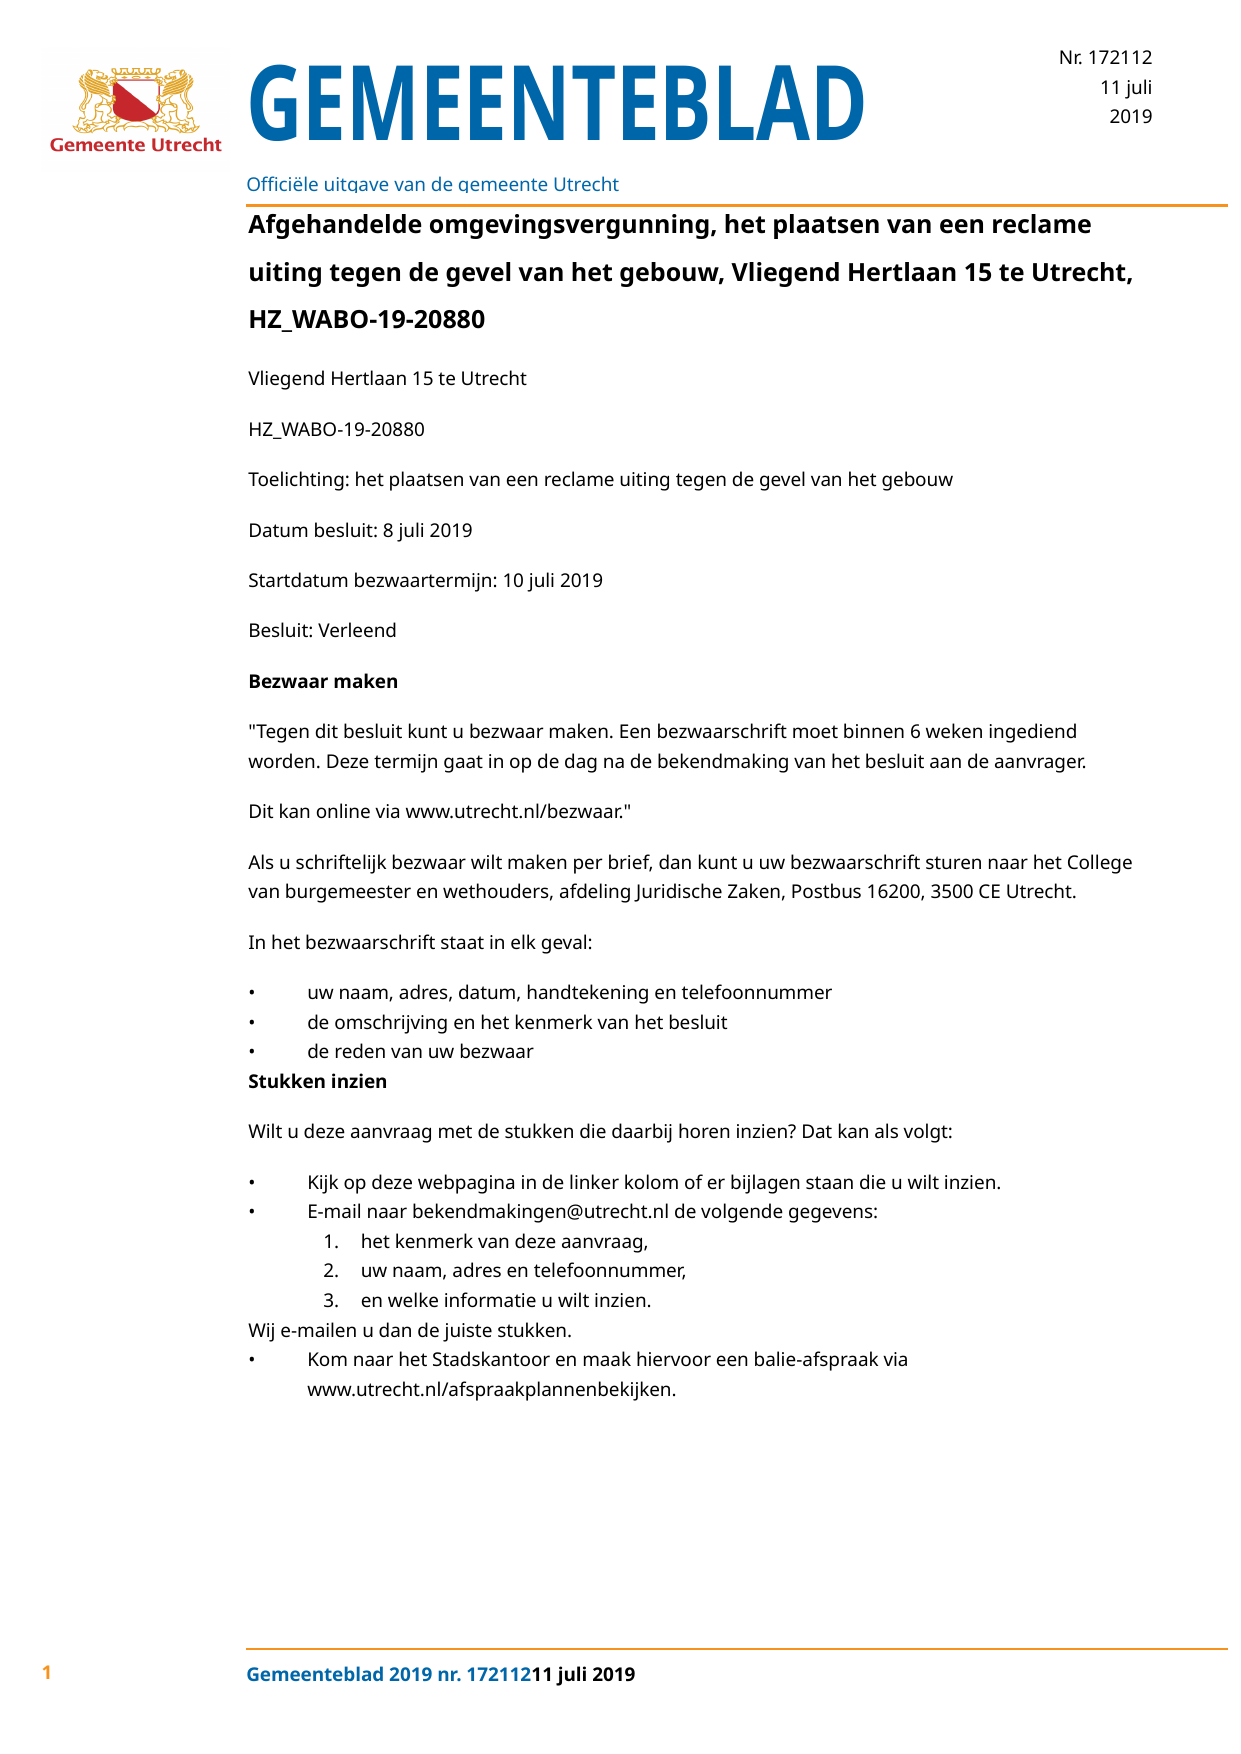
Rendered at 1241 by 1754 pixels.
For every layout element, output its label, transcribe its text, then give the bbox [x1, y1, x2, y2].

text Afgehandelde omgevingsvergunning, het plaatsen van een reclame uiting tegen de gevel van het gebouw, Vliegend Hertlaan 15 te Utrecht, HZ_WABO-19-20880 [248, 207, 1152, 336]
list en welke informatie u wilt inzien. [323, 1287, 1152, 1313]
text Startdatum bezwaartermijn: 10 juli 2019 [248, 567, 1152, 593]
list Kijk op deze webpagina in de linker kolom of er bijlagen staan die u wilt inzien. [248, 1169, 1152, 1194]
text Toelichting: het plaatsen van een reclame uiting tegen de gevel van het gebouw [248, 466, 1152, 492]
text Stukken inzien [248, 1068, 1152, 1094]
text Als u schriftelijk bezwaar wilt maken per brief, dan kunt u uw bezwaarschrift sturen naar het College van burgemeester en wethouders, afdeling Juridische Zaken, Postbus 16200, 3500 CE Utrecht. [248, 849, 1152, 904]
list de reden van uw bezwaar [248, 1038, 1152, 1064]
list uw naam, adres, datum, handtekening en telefoonnummer [248, 979, 1152, 1005]
text In het bezwaarschrift staat in elk geval: [248, 929, 1152, 954]
list het kenmerk van deze aanvraag, [323, 1228, 1152, 1254]
text Wilt u deze aanvraag met de stukken die daarbij horen inzien? Dat kan als volgt: [248, 1118, 1152, 1144]
text Vliegend Hertlaan 15 te Utrecht [248, 366, 1152, 391]
text Dit kan online via www.utrecht.nl/bezwaar." [248, 798, 1152, 824]
text Bezwaar maken [248, 668, 1152, 694]
picture [41, 47, 231, 172]
list de omschrijving en het kenmerk van het besluit [248, 1009, 1152, 1034]
list Kom naar het Stadskantoor en maak hiervoor een balie-afspraak via www.utrecht.nl/afspraakplannenbekijken. [248, 1346, 1152, 1402]
list E-mail naar bekendmakingen@utrecht.nl de volgende gegevens: [248, 1198, 1152, 1224]
text Datum besluit: 8 juli 2019 [248, 517, 1152, 542]
text HZ_WABO-19-20880 [248, 416, 1152, 442]
text "Tegen dit besluit kunt u bezwaar maken. Een bezwaarschrift moet binnen 6 weken ingediend worden. Deze termijn gaat in op de dag na de bekendmaking van het besluit aan de aanvrager. [248, 718, 1152, 774]
text Besluit: Verleend [248, 618, 1152, 643]
list uw naam, adres en telefoonnummer, [323, 1258, 1152, 1283]
text Wij e-mailen u dan de juiste stukken. [248, 1317, 1152, 1342]
